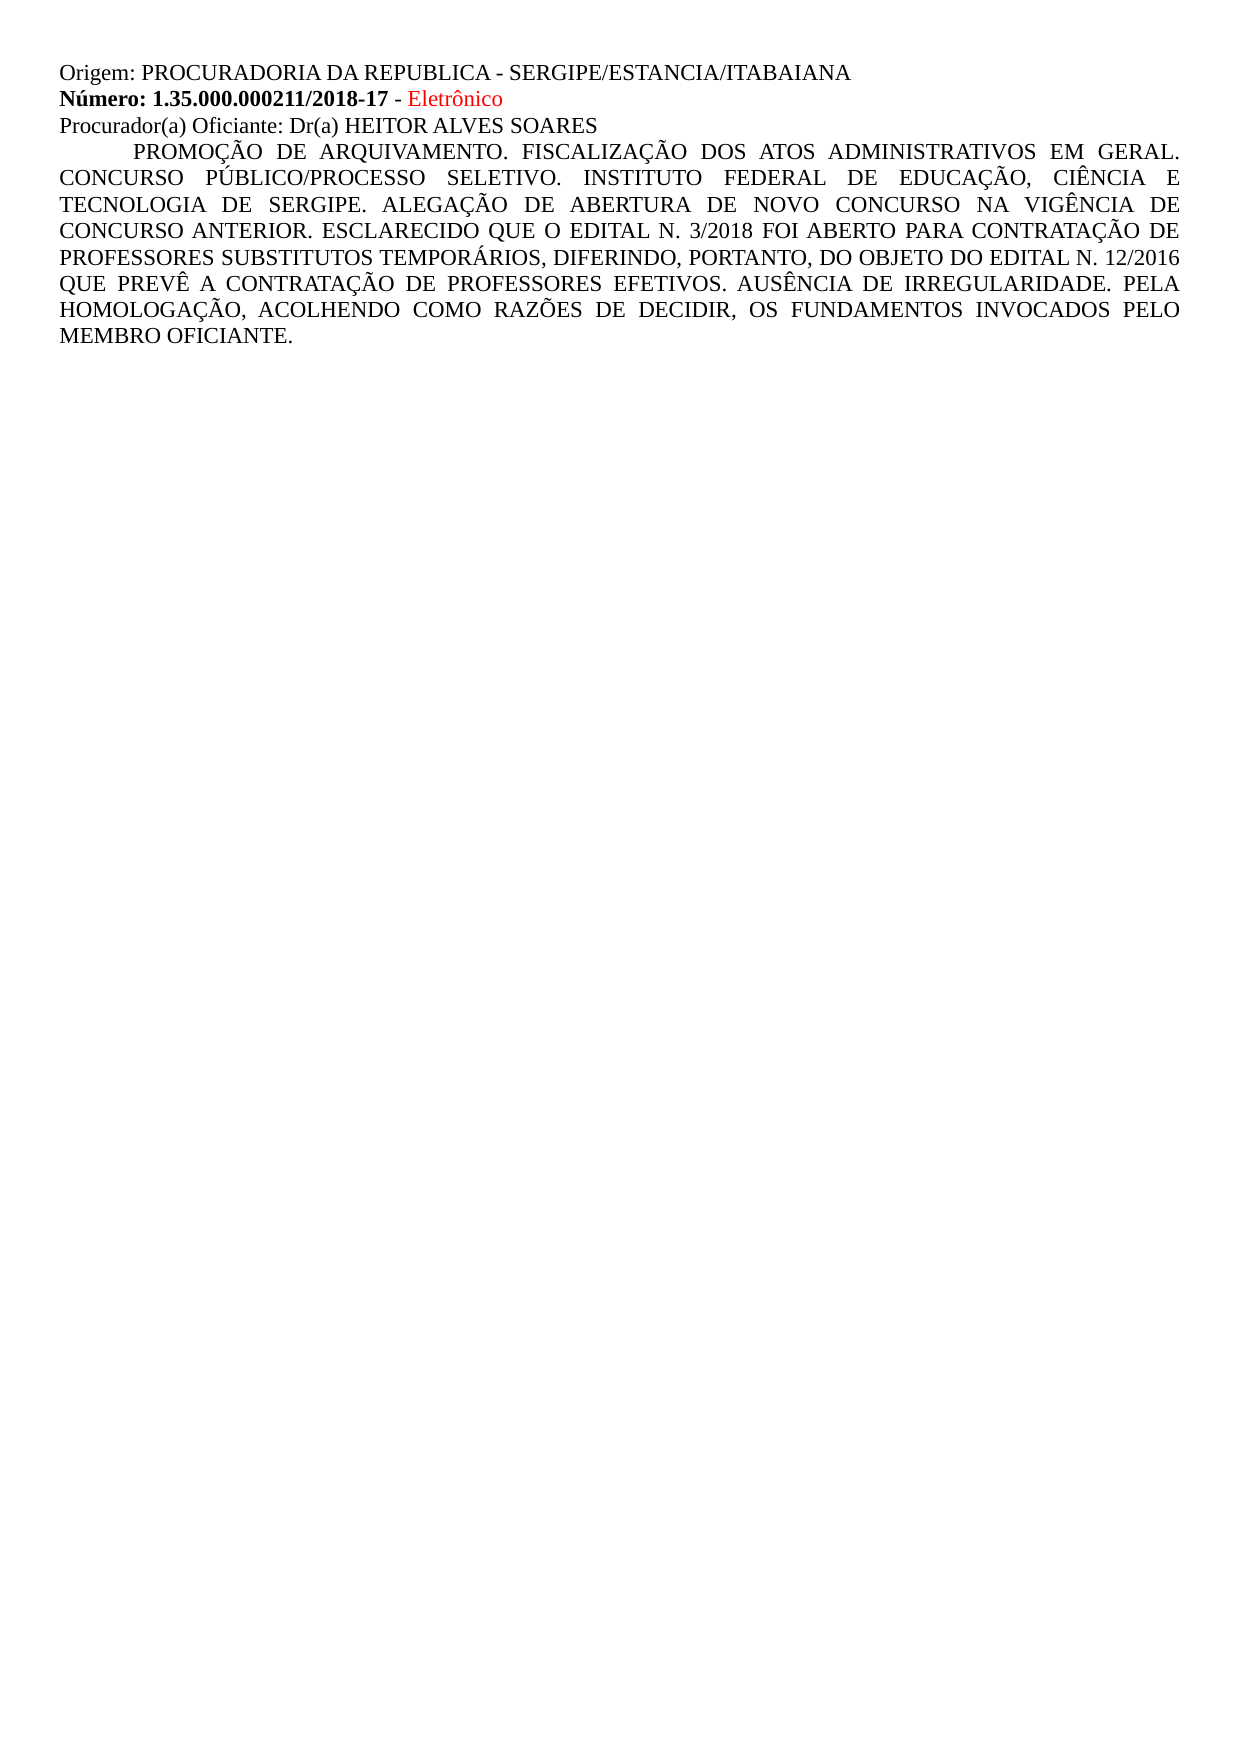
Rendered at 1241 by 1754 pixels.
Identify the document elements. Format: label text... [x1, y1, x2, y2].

text Origem: PROCURADORIA DA REPUBLICA - SERGIPE/ESTANCIA/ITABAIANA [59, 59, 1181, 85]
text Procurador(a) Oficiante: Dr(a) HEITOR ALVES SOARES [59, 112, 1181, 138]
text Número: 1.35.000.000211/2018-17 - Eletrônico [59, 85, 1181, 112]
text PROMOÇÃO DE ARQUIVAMENTO. FISCALIZAÇÃO DOS ATOS ADMINISTRATIVOS EM GERAL. CONCURSO PÚBLICO/PROCESSO SELETIVO. INSTITUTO FEDERAL DE EDUCAÇÃO, CIÊNCIA E TECNOLOGIA DE SERGIPE. ALEGAÇÃO DE ABERTURA DE NOVO CONCURSO NA VIGÊNCIA DE CONCURSO ANTERIOR. ESCLARECIDO QUE O EDITAL N. 3/2018 FOI ABERTO PARA CONTRATAÇÃO DE PROFESSORES SUBSTITUTOS TEMPORÁRIOS, DIFERINDO, PORTANTO, DO OBJETO DO EDITAL N. 12/2016 QUE PREVÊ A CONTRATAÇÃO DE PROFESSORES EFETIVOS. AUSÊNCIA DE IRREGULARIDADE. PELA HOMOLOGAÇÃO, ACOLHENDO COMO RAZÕES DE DECIDIR, OS FUNDAMENTOS INVOCADOS PELO MEMBRO OFICIANTE. [59, 138, 1181, 349]
